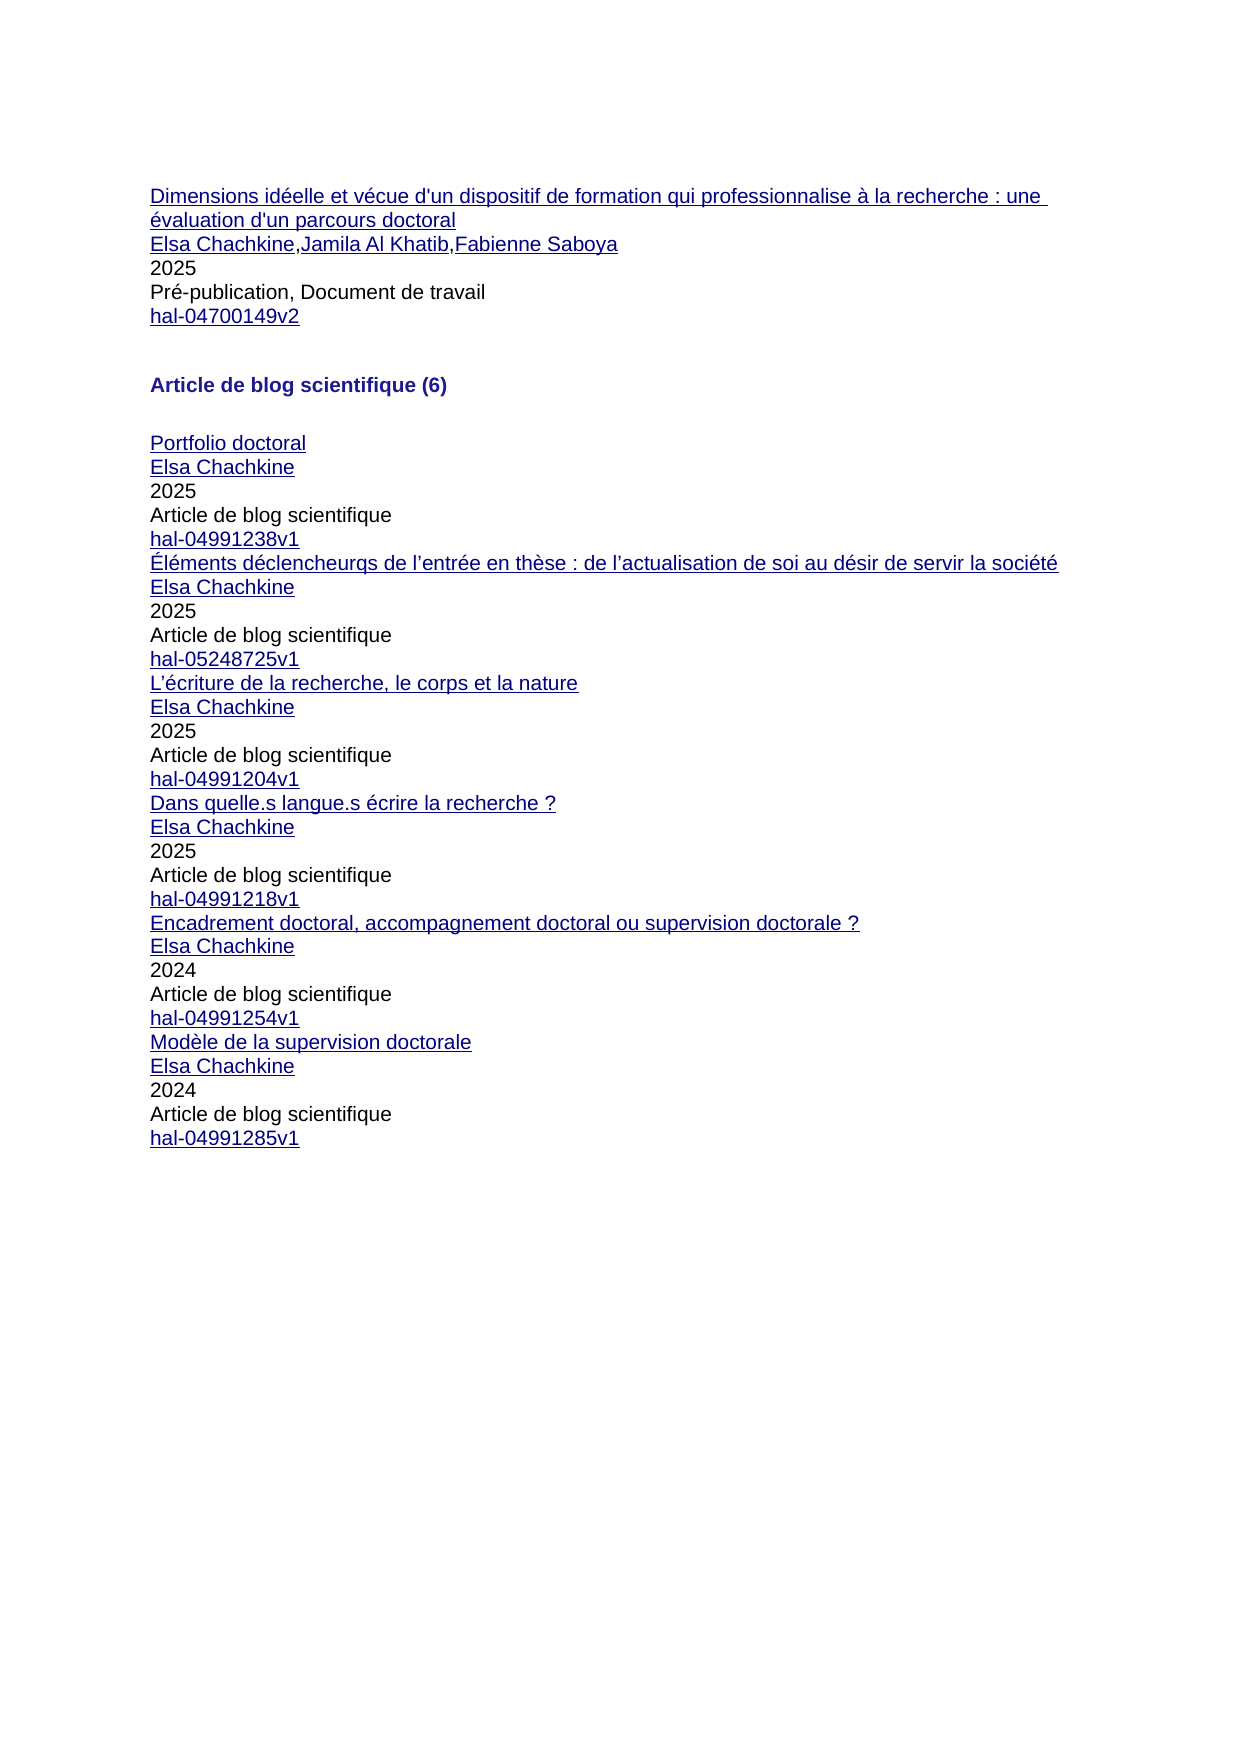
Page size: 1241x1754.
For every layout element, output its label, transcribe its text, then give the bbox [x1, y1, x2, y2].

table_header Portfolio doctoral Elsa Chachkine 2025 Article de blog scientifique hal-04991238v1 [150, 431, 1090, 551]
table_header Dimensions idéelle et vécue d'un dispositif de formation qui professionnalise à la recherche : une évaluation d'un parcours doctoral Elsa Chachkine,Jamila Al Khatib,Fabienne Saboya 2025 Pré-publication, Document de travail hal-04700149v2 [150, 184, 1090, 328]
table_cell Éléments déclencheurqs de l’entrée en thèse : de l’actualisation de soi au désir de servir la société Elsa Chachkine 2025 Article de blog scientifique hal-05248725v1 [150, 551, 1090, 671]
table_cell Modèle de la supervision doctorale Elsa Chachkine 2024 Article de blog scientifique hal-04991285v1 [150, 1030, 1090, 1150]
subtitle Article de blog scientifique (6) [150, 373, 1090, 397]
table_cell Dans quelle.s langue.s écrire la recherche ? Elsa Chachkine 2025 Article de blog scientifique hal-04991218v1 [150, 791, 1090, 910]
table_cell Encadrement doctoral, accompagnement doctoral ou supervision doctorale ? Elsa Chachkine 2024 Article de blog scientifique hal-04991254v1 [150, 910, 1090, 1030]
table_cell L’écriture de la recherche, le corps et la nature Elsa Chachkine 2025 Article de blog scientifique hal-04991204v1 [150, 671, 1090, 791]
